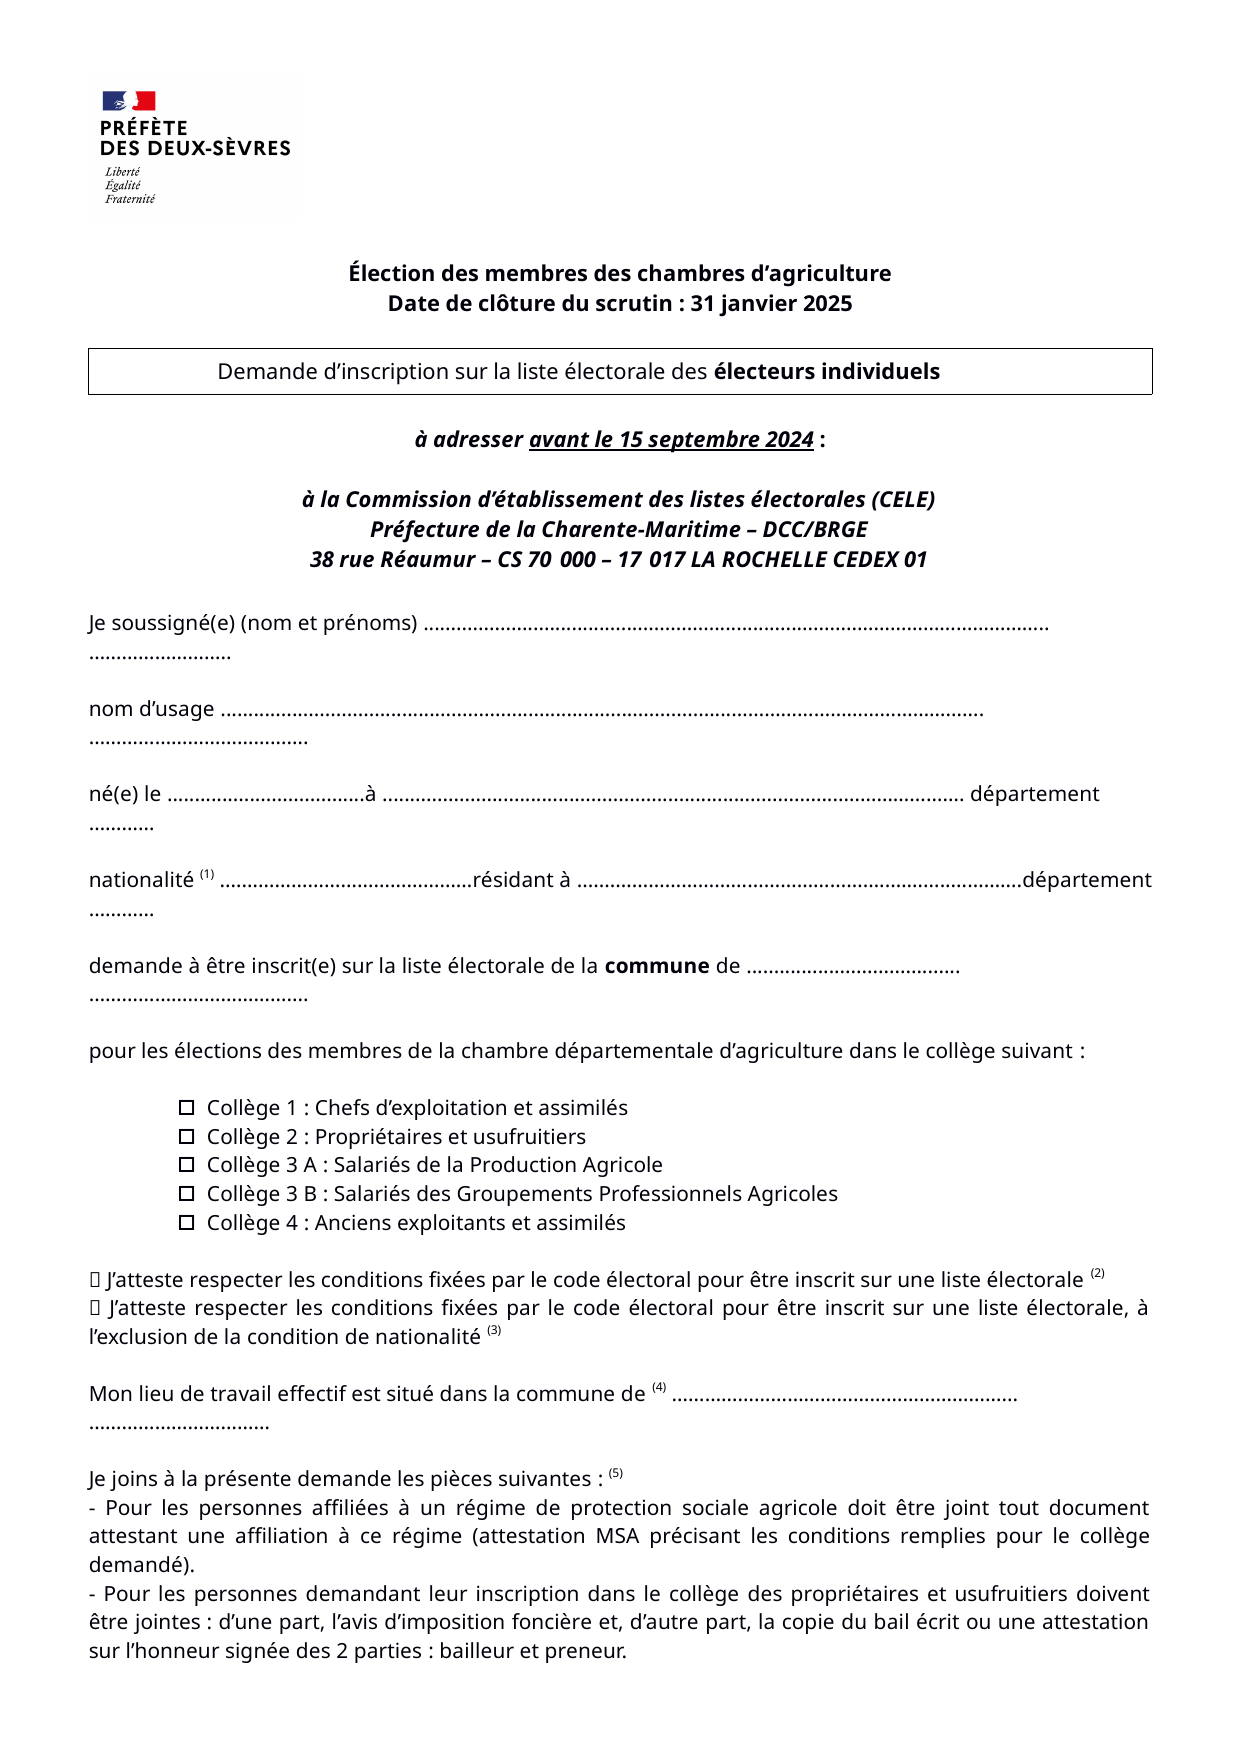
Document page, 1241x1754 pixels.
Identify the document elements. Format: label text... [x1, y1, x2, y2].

text Je soussigné(e) (nom et prénoms) ...............................................................................……………………………..…………………….. [88, 608, 1158, 665]
text à adresser avant le 15 septembre 2024 : [88, 424, 1152, 454]
text pour les élections des membres de la chambre départementale d’agriculture dans le collège suivant : [88, 1036, 1158, 1065]
text nom d’usage .............................................................................................……………………………………….…………………………………. [88, 694, 1158, 751]
text  J’atteste respecter les conditions fixées par le code électoral pour être inscrit sur une liste électorale (2) [88, 1264, 1152, 1293]
text  J’atteste respecter les conditions fixées par le code électoral pour être inscrit sur une liste électorale, à l’exclusion de la condition de nationalité (3) [88, 1293, 1152, 1350]
text  Collège 1 : Chefs d’exploitation et assimilés [177, 1093, 1158, 1122]
text  Collège 2 : Propriétaires et usufruitiers [177, 1122, 1158, 1150]
text à la Commission d’établissement des listes électorales (CELE) [88, 484, 1152, 514]
text  Collège 3 B : Salariés des Groupements Professionnels Agricoles [177, 1179, 1158, 1207]
text - Pour les personnes demandant leur inscription dans le collège des propriétaires et usufruitiers doivent être jointes : d’une part, l’avis d’imposition foncière et, d’autre part, la copie du bail écrit ou une attestation sur l’honneur signée des 2 parties : bailleur et preneur. [88, 1578, 1152, 1664]
text  Collège 3 A : Salariés de la Production Agricole [177, 1150, 1158, 1179]
text 38 rue Réaumur – CS 70 000 – 17 017 LA ROCHELLE CEDEX 01 [88, 544, 1152, 574]
text né(e) le ....................................à ....................................................................................…………………. département ………… [88, 779, 1158, 836]
text Préfecture de la Charente-Maritime – DCC/BRGE [88, 514, 1152, 544]
text nationalité (1) .………………………………………résidant à .......…………………………………………..………..………….département ………… [88, 865, 1158, 922]
text Mon lieu de travail effectif est situé dans la commune de (4) ……………………………………………………...…………………………… [88, 1379, 1158, 1436]
text  Collège 4 : Anciens exploitants et assimilés [177, 1207, 1158, 1236]
subtitle Élection des membres des chambres d’agriculture [88, 258, 1152, 288]
table_header Demande d’inscription sur la liste électorale des électeurs individuels [89, 349, 1152, 394]
subtitle Date de clôture du scrutin : 31 janvier 2025 [88, 288, 1152, 318]
text demande à être inscrit(e) sur la liste électorale de la commune de .......................................……………………………….... [88, 951, 1158, 1008]
text Je joins à la présente demande les pièces suivantes : (5) [88, 1464, 1158, 1493]
picture [83, 72, 303, 221]
text - Pour les personnes affiliées à un régime de protection sociale agricole doit être joint tout document attestant une affiliation à ce régime (attestation MSA précisant les conditions remplies pour le collège demandé). [88, 1493, 1152, 1578]
